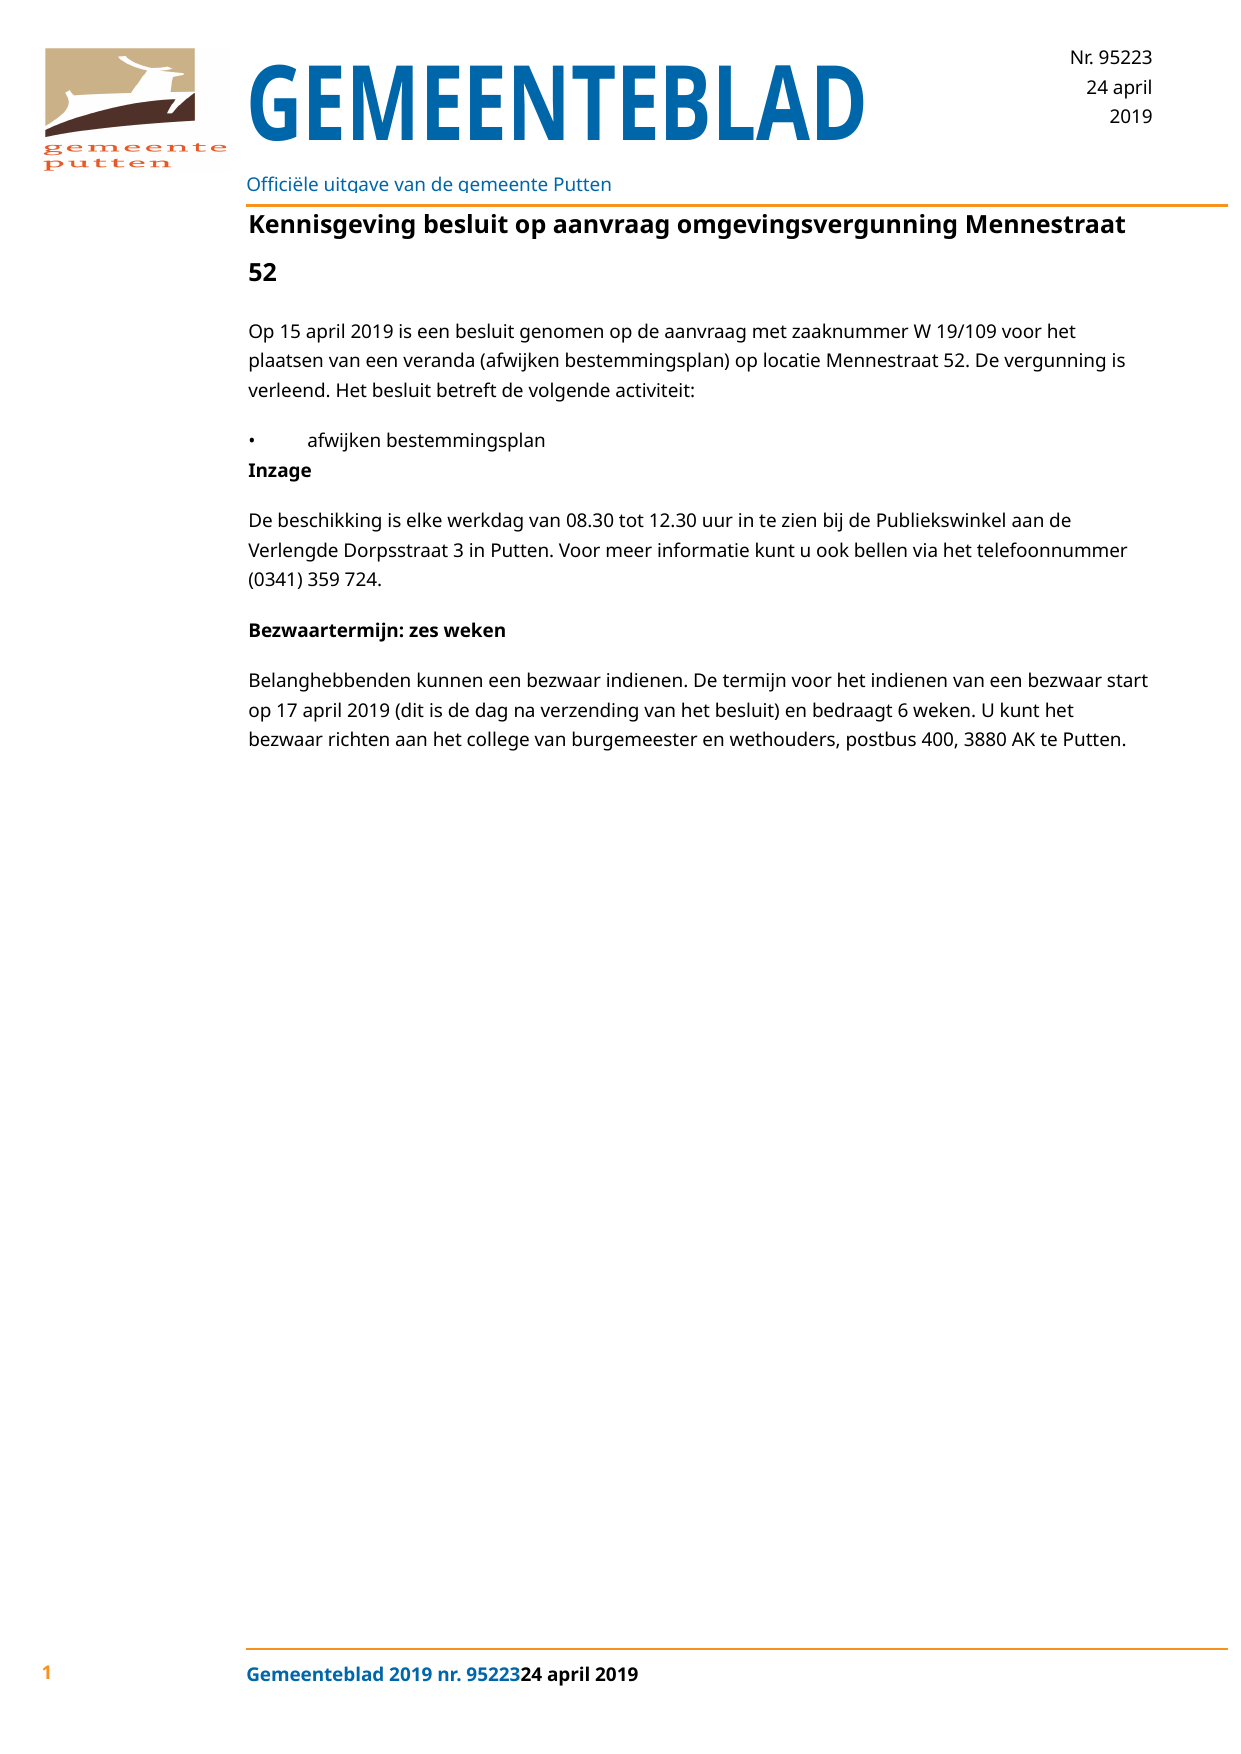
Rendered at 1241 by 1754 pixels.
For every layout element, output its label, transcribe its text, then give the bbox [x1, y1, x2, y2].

text De beschikking is elke werkdag van 08.30 tot 12.30 uur in te zien bij de Publiekswinkel aan de Verlengde Dorpsstraat 3 in Putten. Voor meer informatie kunt u ook bellen via het telefoonnummer (0341) 359 724. [248, 507, 1152, 592]
text Op 15 april 2019 is een besluit genomen op de aanvraag met zaaknummer W 19/109 voor het plaatsen van een veranda (afwijken bestemmingsplan) op locatie Mennestraat 52. De vergunning is verleend. Het besluit betreft de volgende activiteit: [248, 318, 1152, 403]
picture [41, 47, 231, 172]
list afwijken bestemmingsplan [248, 427, 1152, 453]
text Bezwaartermijn: zes weken [248, 617, 1152, 643]
text Kennisgeving besluit op aanvraag omgevingsvergunning Mennestraat 52 [248, 207, 1152, 288]
text Inzage [248, 457, 1152, 483]
text Belanghebbenden kunnen een bezwaar indienen. De termijn voor het indienen van een bezwaar start op 17 april 2019 (dit is de dag na verzending van het besluit) en bedraagt 6 weken. U kunt het bezwaar richten aan het college van burgemeester en wethouders, postbus 400, 3880 AK te Putten. [248, 667, 1152, 752]
